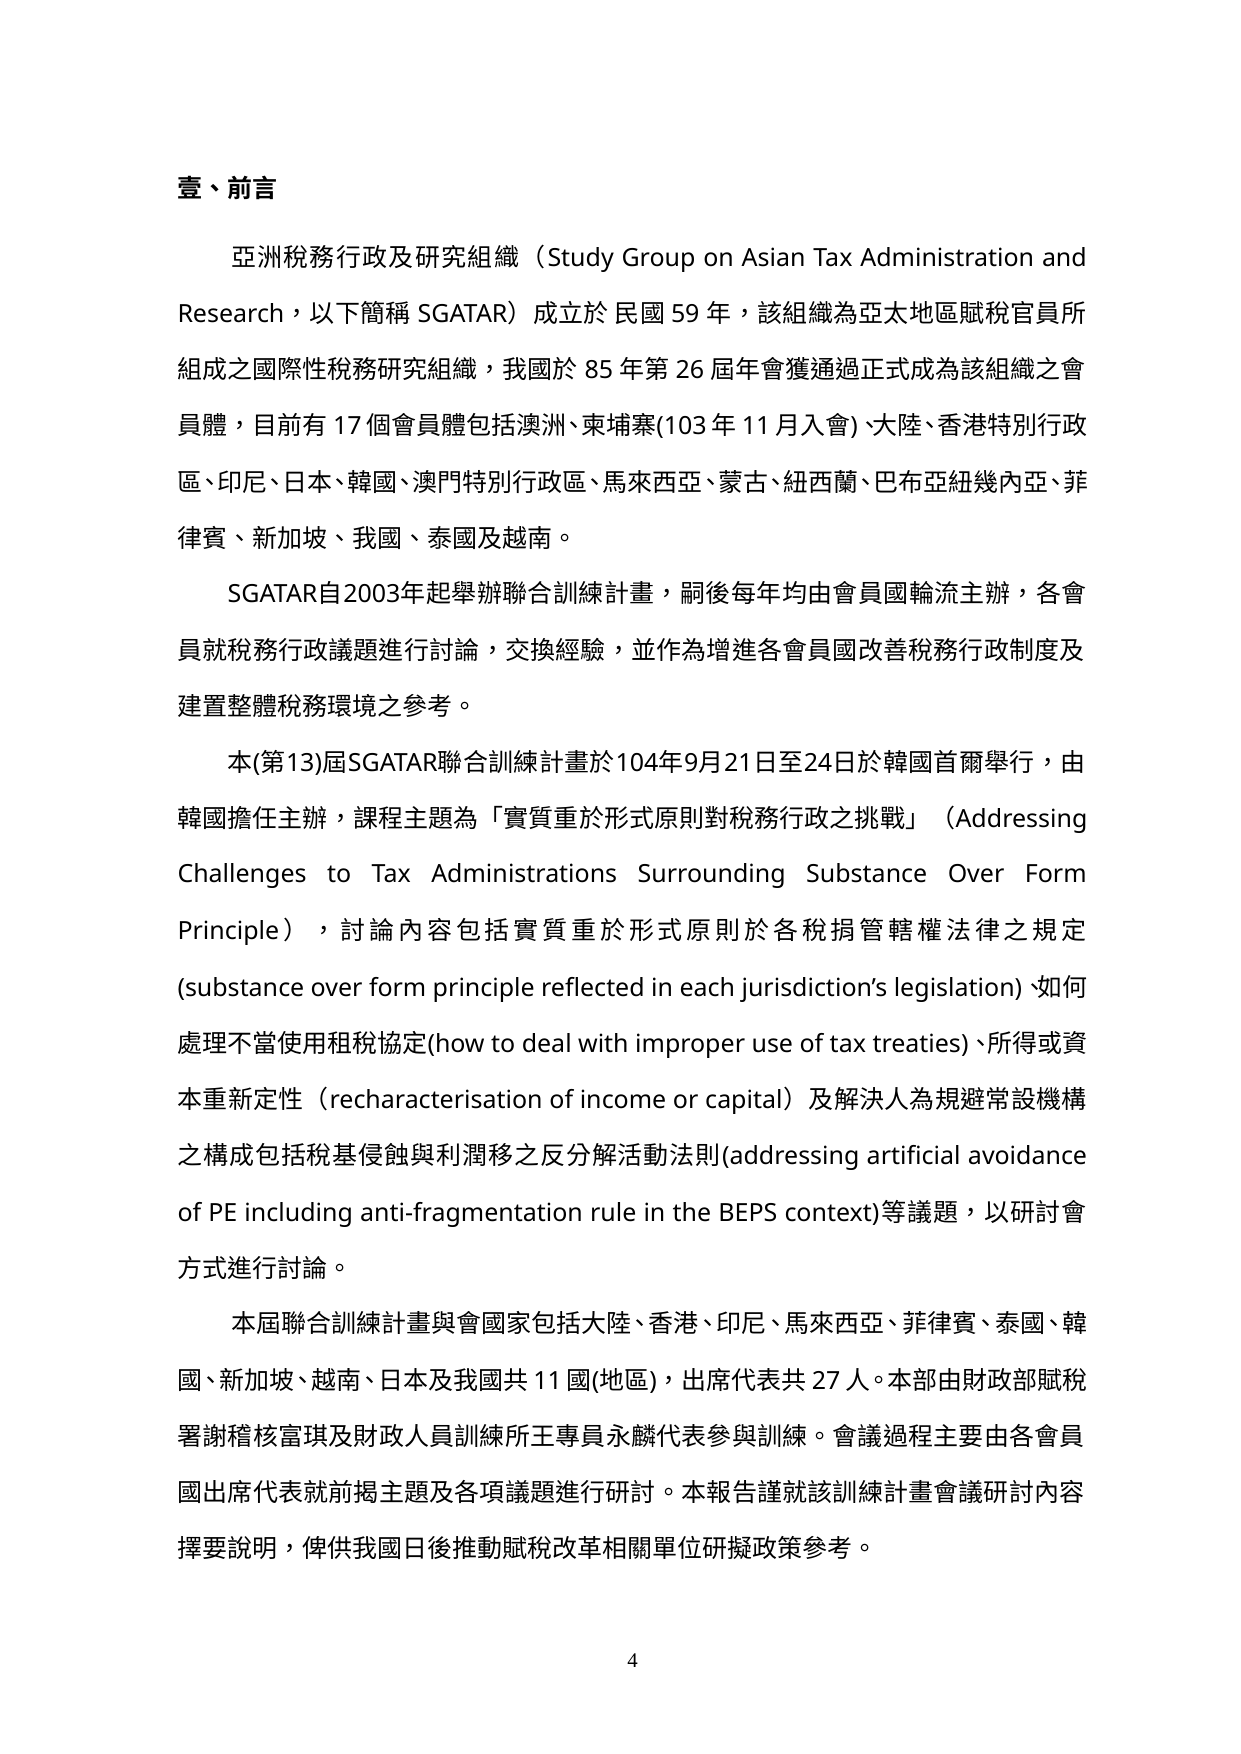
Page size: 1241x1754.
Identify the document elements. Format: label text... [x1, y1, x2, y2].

subtitle 壹、前言 [177, 168, 1087, 206]
text 亞洲稅務行政及研究組織（Study Group on Asian Tax Administration and Research，以下簡稱 SGATAR）成立於 民國59 年，該組織為亞太地區賦稅官員所組成之國際性稅務研究組織，我國於 85 年第 26 屆年會獲通過正式成為該組織之會員體，目前有 17個會員體包括澳洲、柬埔寨(103年11月入會)、大陸、香港特別行政區、印尼、日本、韓國、澳門特別行政區、馬來西亞、蒙古、紐西蘭、巴布亞紐幾內亞、菲律賓、新加坡、我國、泰國及越南。 [177, 236, 1087, 555]
text SGATAR自2003年起舉辦聯合訓練計畫，嗣後每年均由會員國輪流主辦，各會員就稅務行政議題進行討論，交換經驗，並作為增進各會員國改善稅務行政制度及建置整體稅務環境之參考。 [177, 573, 1087, 723]
text 本屆聯合訓練計畫與會國家包括大陸、香港、印尼、馬來西亞、菲律賓、泰國、韓國、新加坡、越南、日本及我國共11國(地區)，出席代表共27人。本部由財政部賦稅署謝稽核富琪及財政人員訓練所王專員永麟代表參與訓練。會議過程主要由各會員國出席代表就前揭主題及各項議題進行研討。本報告謹就該訓練計畫會議研討內容擇要說明，俾供我國日後推動賦稅改革相關單位研擬政策參考。 [177, 1303, 1087, 1566]
text 本(第13)屆SGATAR聯合訓練計畫於104年9月21日至24日於韓國首爾舉行，由韓國擔任主辦，課程主題為「實質重於形式原則對稅務行政之挑戰」（Addressing Challenges to Tax Administrations Surrounding Substance Over Form Principle），討論內容包括實質重於形式原則於各稅捐管轄權法律之規定(substance over form principle reflected in each jurisdiction’s legislation)、如何處理不當使用租稅協定(how to deal with improper use of tax treaties)、所得或資本重新定性（recharacterisation of income or capital）及解決人為規避常設機構之構成包括稅基侵蝕與利潤移之反分解活動法則(addressing artificial avoidance of PE including anti-fragmentation rule in the BEPS context)等議題，以研討會方式進行討論。 [177, 741, 1087, 1285]
